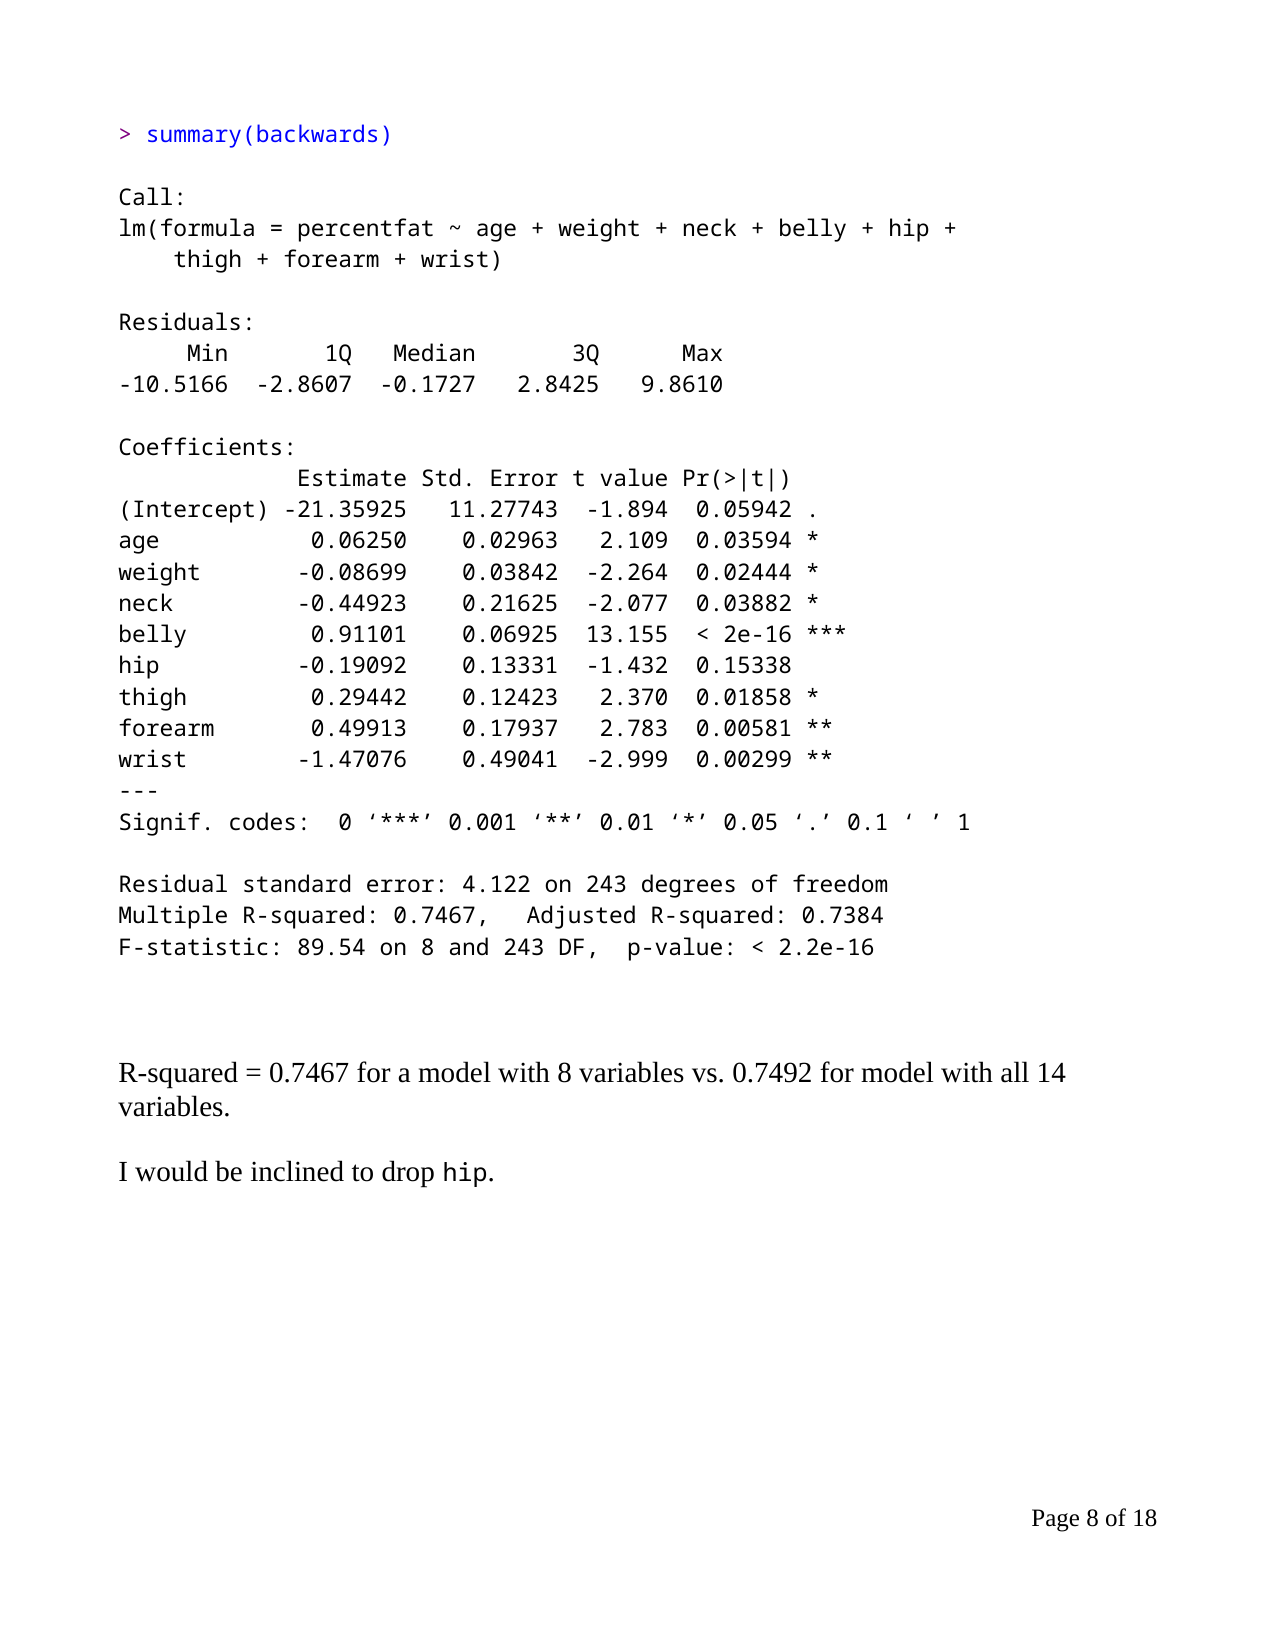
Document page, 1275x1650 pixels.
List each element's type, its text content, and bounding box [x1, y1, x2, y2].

text Coefficients: [118, 431, 1157, 462]
text Residual standard error: 4.122 on 243 degrees of freedom [118, 868, 1157, 899]
text --- [118, 774, 1157, 806]
text -10.5166 -2.8607 -0.1727 2.8425 9.8610 [118, 368, 1157, 399]
text Multiple R-squared: 0.7467, Adjusted R-squared: 0.7384 [118, 899, 1157, 931]
text R-squared = 0.7467 for a model with 8 variables vs. 0.7492 for model with all 14 variables. [118, 1056, 1157, 1123]
text thigh 0.29442 0.12423 2.370 0.01858 * [118, 681, 1157, 712]
text forearm 0.49913 0.17937 2.783 0.00581 ** [118, 712, 1157, 743]
text belly 0.91101 0.06925 13.155 < 2e-16 *** [118, 618, 1157, 649]
text Residuals: [118, 306, 1157, 337]
text (Intercept) -21.35925 11.27743 -1.894 0.05942 . [118, 493, 1157, 524]
text I would be inclined to drop hip. [118, 1154, 1157, 1188]
text F-statistic: 89.54 on 8 and 243 DF, p-value: < 2.2e-16 [118, 931, 1157, 962]
text > summary(backwards) [118, 118, 1157, 149]
text weight -0.08699 0.03842 -2.264 0.02444 * [118, 556, 1157, 587]
text neck -0.44923 0.21625 -2.077 0.03882 * [118, 587, 1157, 618]
text Signif. codes: 0 ‘***’ 0.001 ‘**’ 0.01 ‘*’ 0.05 ‘.’ 0.1 ‘ ’ 1 [118, 806, 1157, 837]
text hip -0.19092 0.13331 -1.432 0.15338 [118, 649, 1157, 681]
text lm(formula = percentfat ~ age + weight + neck + belly + hip + [118, 212, 1157, 243]
text Call: [118, 181, 1157, 212]
text thigh + forearm + wrist) [118, 243, 1157, 274]
text Min 1Q Median 3Q Max [118, 337, 1157, 368]
text wrist -1.47076 0.49041 -2.999 0.00299 ** [118, 743, 1157, 774]
text Estimate Std. Error t value Pr(>|t|) [118, 462, 1157, 493]
text age 0.06250 0.02963 2.109 0.03594 * [118, 524, 1157, 556]
